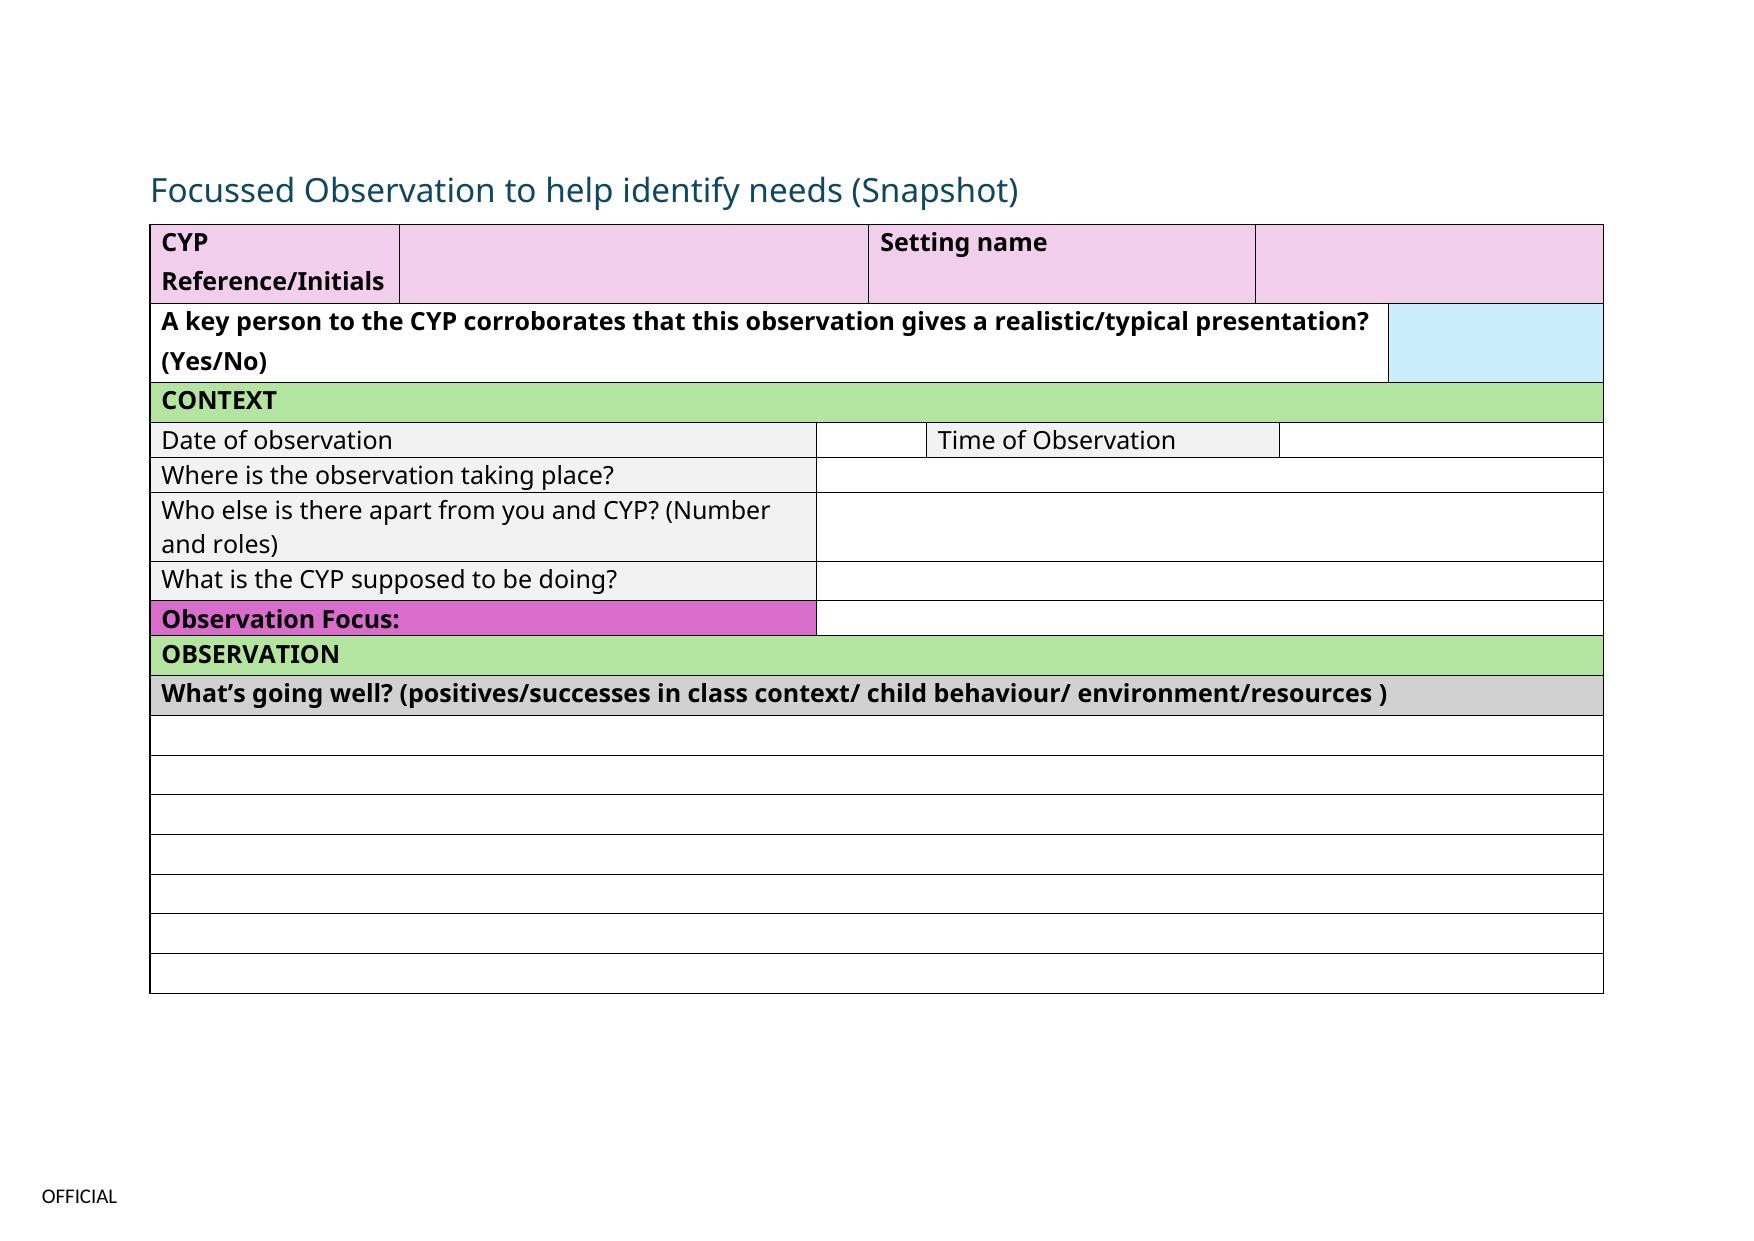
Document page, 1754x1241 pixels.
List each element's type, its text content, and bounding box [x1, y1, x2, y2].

table_header CYP Reference/Initials [151, 225, 399, 303]
table_cell What’s going well? (positives/successes in class context/ child behaviour/ environment/resources ) [151, 676, 1603, 715]
table_cell [151, 954, 1603, 993]
table_cell Time of Observation [927, 423, 1279, 457]
table_header [400, 225, 868, 303]
subtitle Focussed Observation to help identify needs (Snapshot) [150, 167, 1604, 212]
table_cell [151, 795, 1603, 834]
table_cell Observation Focus: [151, 601, 816, 635]
table_cell CONTEXT [151, 383, 1603, 422]
table_cell [817, 423, 926, 457]
table_cell Where is the observation taking place? [151, 458, 816, 492]
table_cell [151, 716, 1603, 754]
table_cell [151, 875, 1603, 913]
table_header [1256, 225, 1603, 303]
table_cell Who else is there apart from you and CYP? (Number and roles) [151, 493, 816, 561]
table_header Setting name [869, 225, 1255, 303]
table_cell [151, 756, 1603, 794]
table_cell [817, 601, 1603, 635]
table_cell [817, 562, 1603, 600]
table_cell [151, 914, 1603, 953]
table_cell A key person to the CYP corroborates that this observation gives a realistic/typical presentation? (Yes/No) [151, 304, 1388, 382]
table_cell Date of observation [151, 423, 816, 457]
table_cell [817, 458, 1603, 492]
table_cell [151, 835, 1603, 873]
table_cell [817, 493, 1603, 561]
table_cell What is the CYP supposed to be doing? [151, 562, 816, 600]
table_cell OBSERVATION [151, 636, 1603, 675]
table_cell [1389, 304, 1603, 382]
table_cell [1280, 423, 1603, 457]
